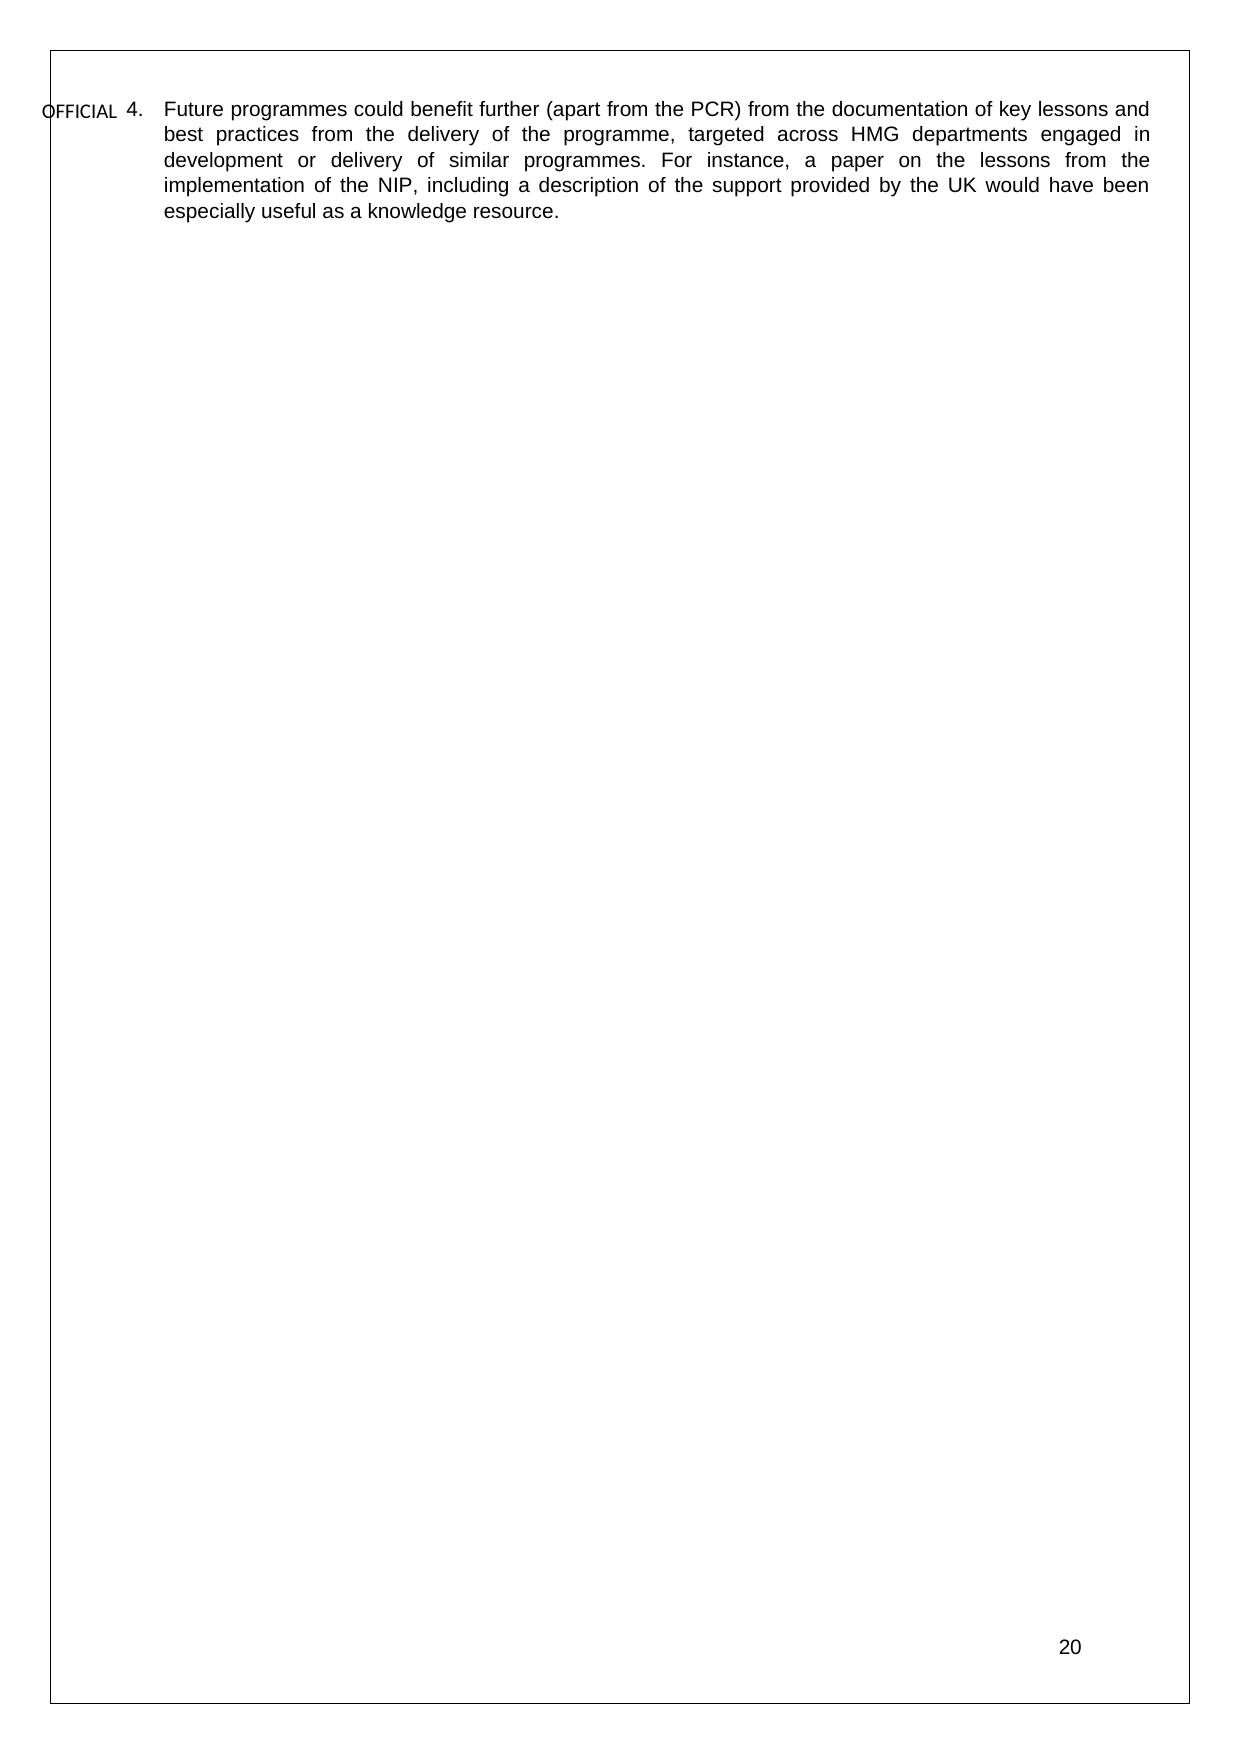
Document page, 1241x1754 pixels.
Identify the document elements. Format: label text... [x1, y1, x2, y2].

list Future programmes could benefit further (apart from the PCR) from the documentation of key lessons and best practices from the delivery of the programme, targeted across HMG departments engaged in development or delivery of similar programmes. For instance, a paper on the lessons from the implementation of the NIP, including a description of the support provided by the UK would have been especially useful as a knowledge resource. [126, 97, 1152, 222]
